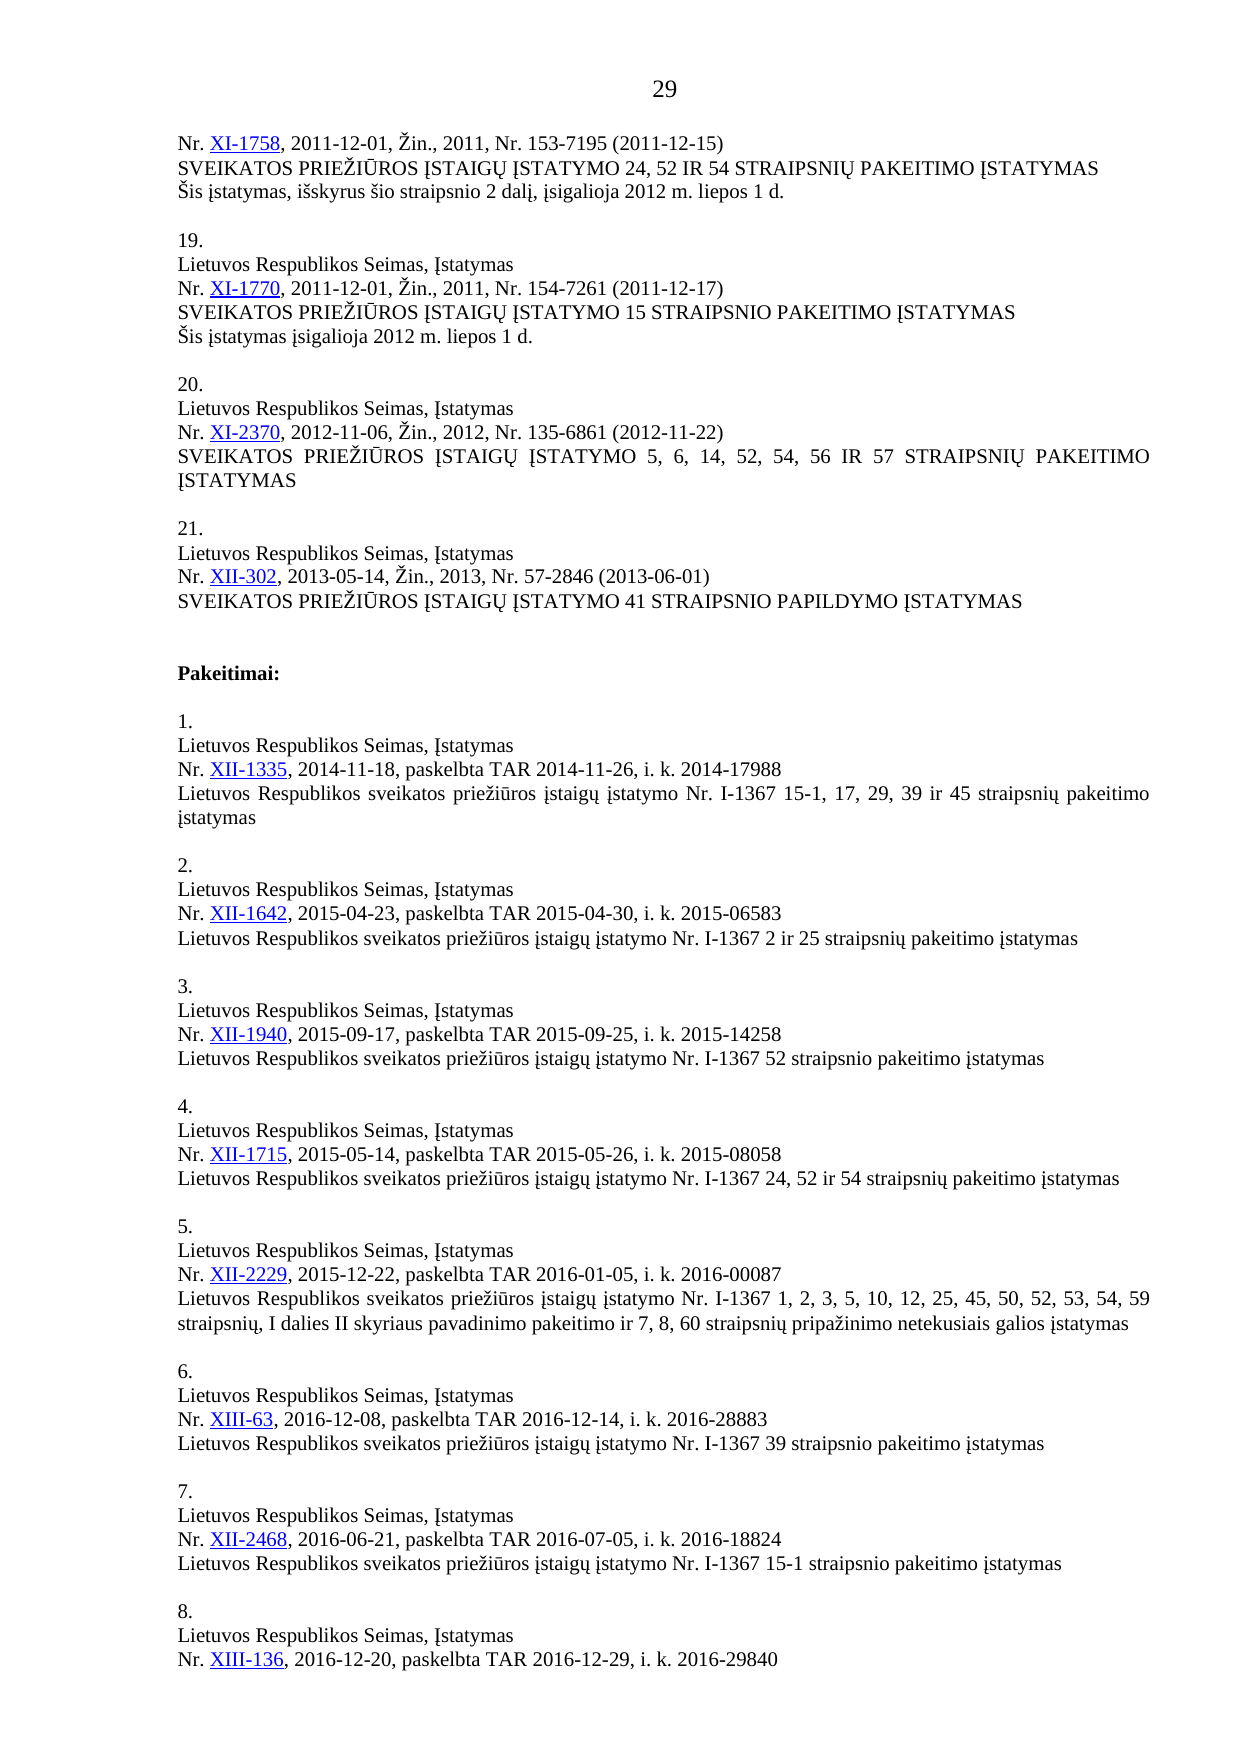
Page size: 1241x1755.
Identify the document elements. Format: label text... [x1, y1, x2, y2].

text Lietuvos Respublikos Seimas, Įstatymas [177, 252, 1152, 276]
text 21. [177, 516, 1152, 540]
text Nr. XI-2370, 2012-11-06, Žin., 2012, Nr. 135-6861 (2012-11-22) [177, 420, 1152, 444]
text Lietuvos Respublikos Seimas, Įstatymas [177, 998, 1152, 1022]
text Nr. XII-2468, 2016-06-21, paskelbta TAR 2016-07-05, i. k. 2016-18824 [177, 1527, 1152, 1551]
text SVEIKATOS PRIEŽIŪROS ĮSTAIGŲ ĮSTATYMO 5, 6, 14, 52, 54, 56 IR 57 STRAIPSNIŲ PAKEITIMO ĮSTATYMAS [177, 444, 1152, 492]
text Nr. XII-302, 2013-05-14, Žin., 2013, Nr. 57-2846 (2013-06-01) [177, 564, 1152, 588]
text Pakeitimai: [177, 661, 1152, 685]
text Nr. XII-1642, 2015-04-23, paskelbta TAR 2015-04-30, i. k. 2015-06583 [177, 901, 1152, 925]
text SVEIKATOS PRIEŽIŪROS ĮSTAIGŲ ĮSTATYMO 41 STRAIPSNIO PAPILDYMO ĮSTATYMAS [177, 588, 1152, 613]
text 8. [177, 1599, 1152, 1623]
text Nr. XII-1335, 2014-11-18, paskelbta TAR 2014-11-26, i. k. 2014-17988 [177, 757, 1152, 781]
text 6. [177, 1358, 1152, 1383]
text Lietuvos Respublikos sveikatos priežiūros įstaigų įstatymo Nr. I-1367 52 straipsnio pakeitimo įstatymas [177, 1046, 1152, 1070]
text Nr. XIII-136, 2016-12-20, paskelbta TAR 2016-12-29, i. k. 2016-29840 [177, 1647, 1152, 1671]
text 3. [177, 973, 1152, 998]
text Lietuvos Respublikos sveikatos priežiūros įstaigų įstatymo Nr. I-1367 24, 52 ir 54 straipsnių pakeitimo įstatymas [177, 1166, 1152, 1190]
text SVEIKATOS PRIEŽIŪROS ĮSTAIGŲ ĮSTATYMO 24, 52 IR 54 STRAIPSNIŲ PAKEITIMO ĮSTATYMAS [177, 155, 1152, 179]
text 7. [177, 1479, 1152, 1503]
text Lietuvos Respublikos sveikatos priežiūros įstaigų įstatymo Nr. I-1367 15-1 straipsnio pakeitimo įstatymas [177, 1551, 1152, 1575]
text Šis įstatymas įsigalioja 2012 m. liepos 1 d. [177, 324, 1152, 348]
text 5. [177, 1214, 1152, 1238]
text Lietuvos Respublikos Seimas, Įstatymas [177, 540, 1152, 564]
text 4. [177, 1094, 1152, 1118]
text Lietuvos Respublikos Seimas, Įstatymas [177, 1383, 1152, 1407]
text Nr. XI-1770, 2011-12-01, Žin., 2011, Nr. 154-7261 (2011-12-17) [177, 276, 1152, 300]
text 1. [177, 709, 1152, 733]
text Lietuvos Respublikos Seimas, Įstatymas [177, 733, 1152, 757]
text 2. [177, 853, 1152, 877]
text Šis įstatymas, išskyrus šio straipsnio 2 dalį, įsigalioja 2012 m. liepos 1 d. [177, 179, 1152, 203]
text Nr. XIII-63, 2016-12-08, paskelbta TAR 2016-12-14, i. k. 2016-28883 [177, 1407, 1152, 1431]
text Lietuvos Respublikos sveikatos priežiūros įstaigų įstatymo Nr. I-1367 2 ir 25 straipsnių pakeitimo įstatymas [177, 925, 1152, 949]
text SVEIKATOS PRIEŽIŪROS ĮSTAIGŲ ĮSTATYMO 15 STRAIPSNIO PAKEITIMO ĮSTATYMAS [177, 300, 1152, 324]
text 20. [177, 372, 1152, 396]
text Lietuvos Respublikos Seimas, Įstatymas [177, 1503, 1152, 1527]
text Lietuvos Respublikos Seimas, Įstatymas [177, 877, 1152, 901]
text Nr. XII-1940, 2015-09-17, paskelbta TAR 2015-09-25, i. k. 2015-14258 [177, 1022, 1152, 1046]
text Lietuvos Respublikos sveikatos priežiūros įstaigų įstatymo Nr. I-1367 39 straipsnio pakeitimo įstatymas [177, 1431, 1152, 1455]
text Nr. XII-2229, 2015-12-22, paskelbta TAR 2016-01-05, i. k. 2016-00087 [177, 1262, 1152, 1286]
text Lietuvos Respublikos sveikatos priežiūros įstaigų įstatymo Nr. I-1367 1, 2, 3, 5, 10, 12, 25, 45, 50, 52, 53, 54, 59 straipsnių, I dalies II skyriaus pavadinimo pakeitimo ir 7, 8, 60 straipsnių pripažinimo netekusiais galios įstatymas [177, 1286, 1152, 1334]
text Lietuvos Respublikos sveikatos priežiūros įstaigų įstatymo Nr. I-1367 15-1, 17, 29, 39 ir 45 straipsnių pakeitimo įstatymas [177, 781, 1152, 829]
text Nr. XI-1758, 2011-12-01, Žin., 2011, Nr. 153-7195 (2011-12-15) [177, 131, 1152, 155]
text Lietuvos Respublikos Seimas, Įstatymas [177, 1118, 1152, 1142]
text Lietuvos Respublikos Seimas, Įstatymas [177, 1238, 1152, 1262]
text Nr. XII-1715, 2015-05-14, paskelbta TAR 2015-05-26, i. k. 2015-08058 [177, 1142, 1152, 1166]
text 19. [177, 228, 1152, 252]
text Lietuvos Respublikos Seimas, Įstatymas [177, 396, 1152, 420]
text Lietuvos Respublikos Seimas, Įstatymas [177, 1623, 1152, 1647]
